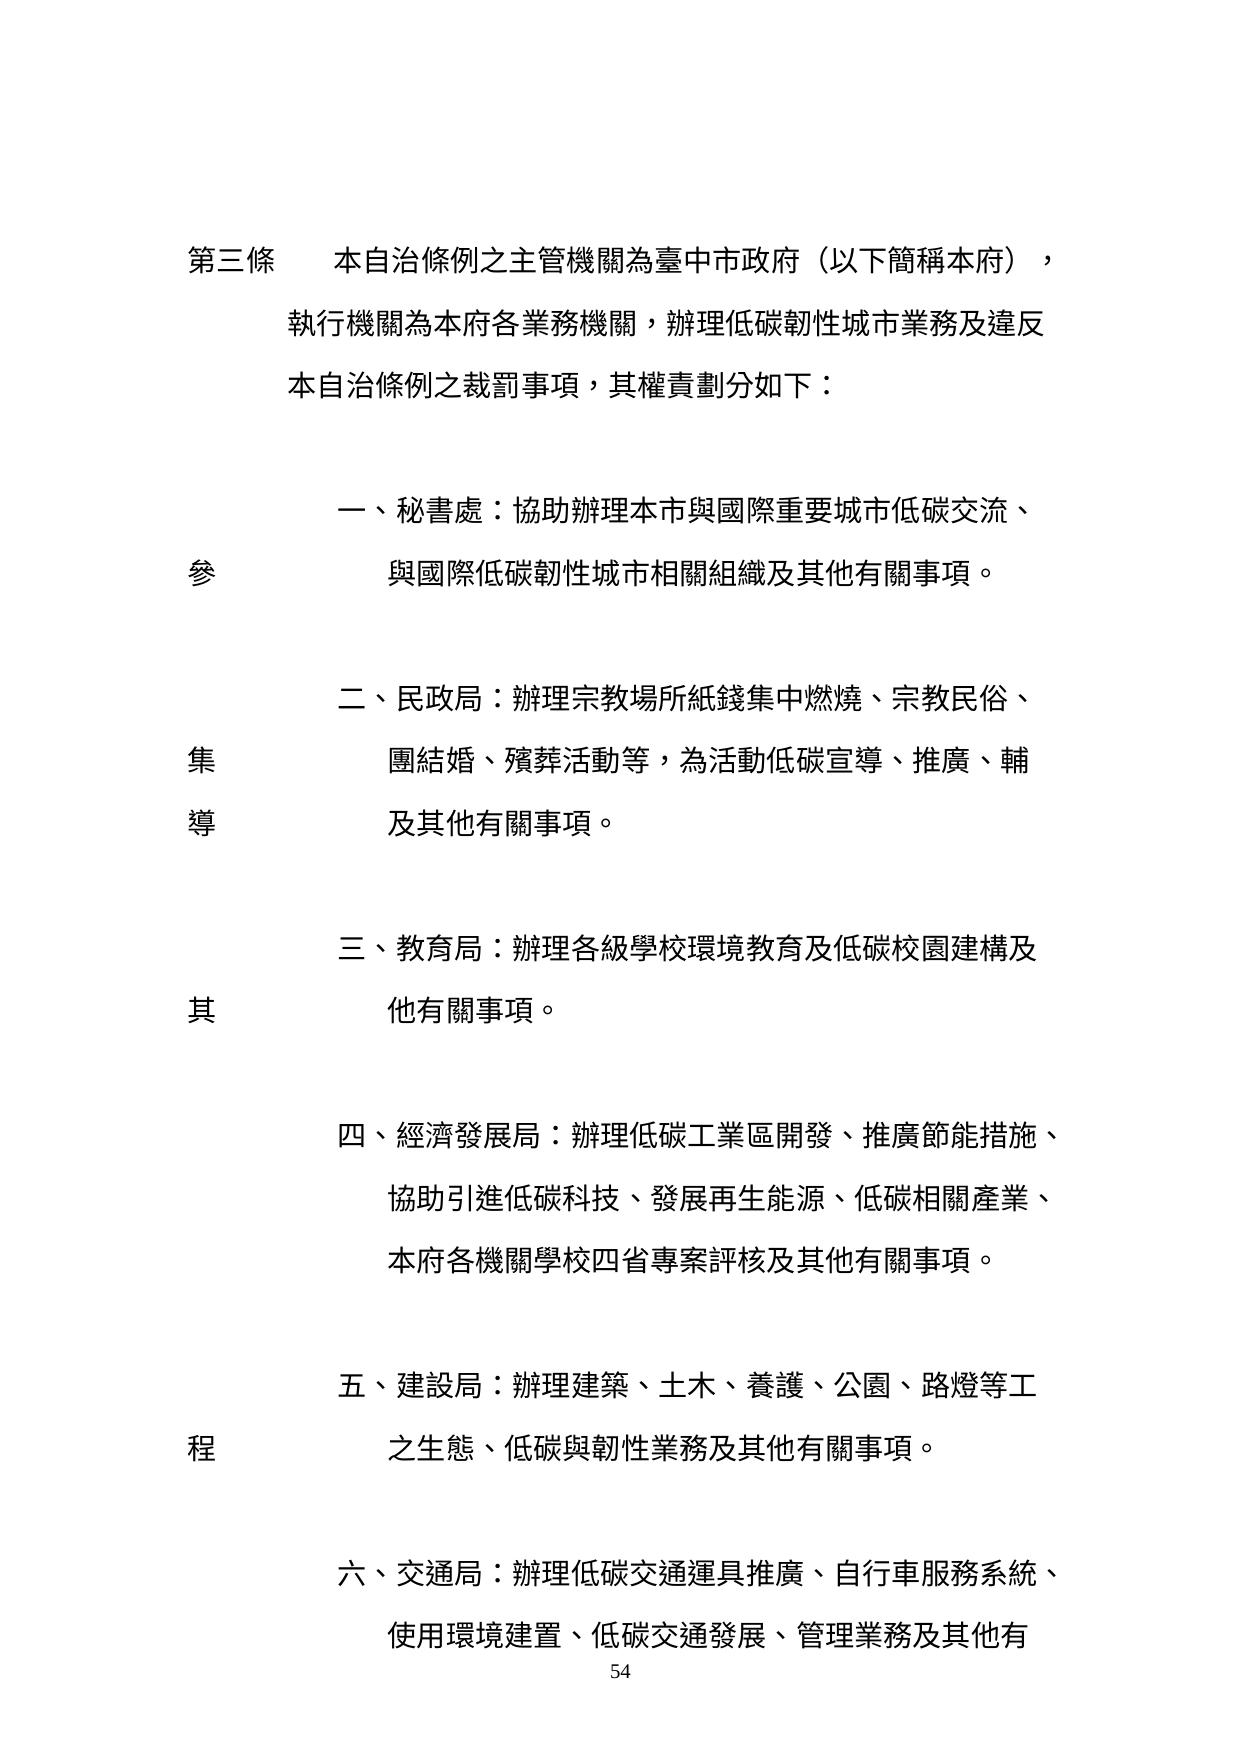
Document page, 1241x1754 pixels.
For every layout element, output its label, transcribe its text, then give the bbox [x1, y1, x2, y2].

text 六、交通局：辦理低碳交通運具推廣、自行車服務系統、 使用環境建置、低碳交通發展、管理業務及其他有關 事項。 [187, 1530, 1053, 1655]
text 第三條 本自治條例之主管機關為臺中市政府（以下簡稱本府）， 執行機關為本府各業務機關，辦理低碳韌性城市業務及違反 本自治條例之裁罰事項，其權責劃分如下： [187, 217, 1053, 405]
text 一、秘書處：協助辦理本市與國際重要城市低碳交流、參 與國際低碳韌性城市相關組織及其他有關事項。 [187, 467, 1053, 592]
text 五、建設局：辦理建築、土木、養護、公園、路燈等工程 之生態、低碳與韌性業務及其他有關事項。 [187, 1342, 1053, 1467]
text 三、教育局：辦理各級學校環境教育及低碳校園建構及其 他有關事項。 [187, 905, 1053, 1030]
text 四、經濟發展局：辦理低碳工業區開發、推廣節能措施、 協助引進低碳科技、發展再生能源、低碳相關產業、 本府各機關學校四省專案評核及其他有關事項。 [187, 1092, 1053, 1280]
text 二、民政局：辦理宗教場所紙錢集中燃燒、宗教民俗、集 團結婚、殯葬活動等，為活動低碳宣導、推廣、輔導 及其他有關事項。 [187, 655, 1053, 842]
